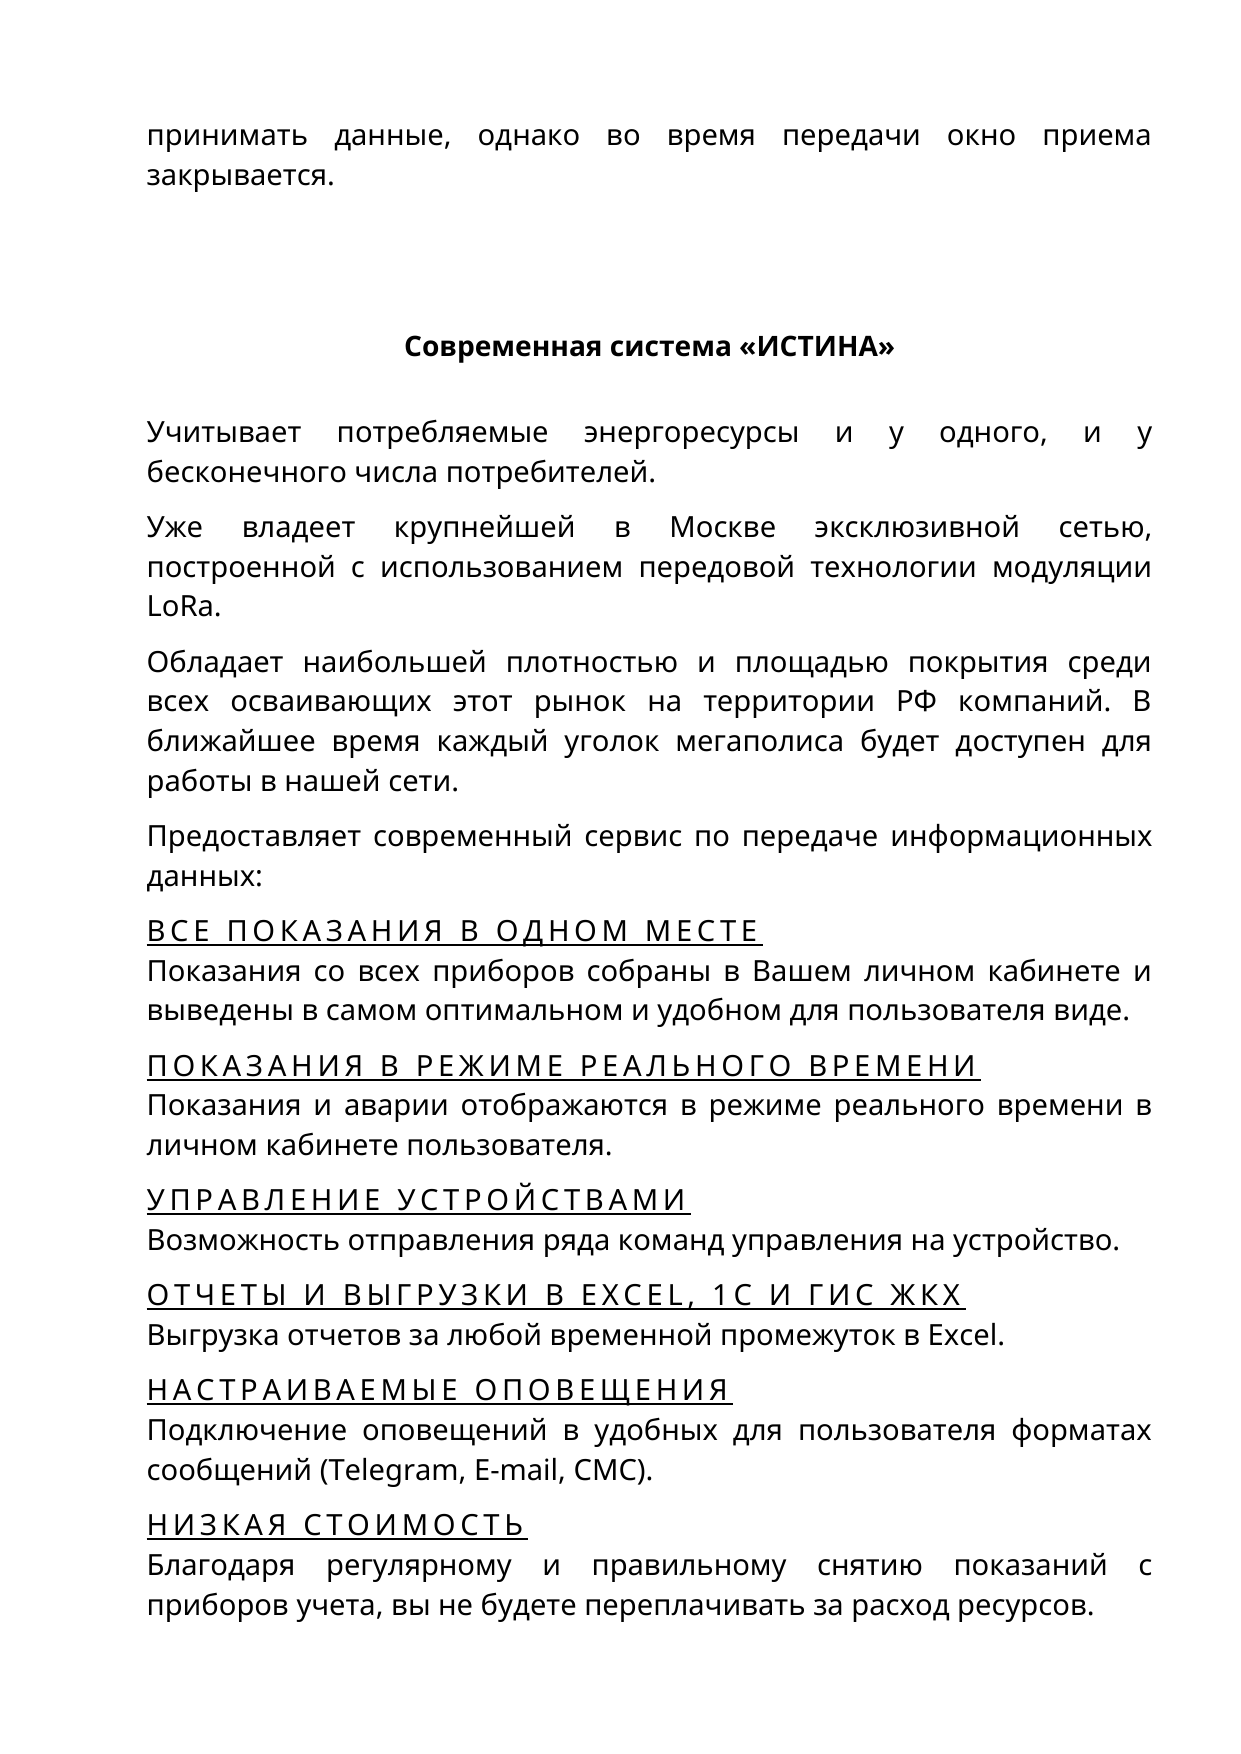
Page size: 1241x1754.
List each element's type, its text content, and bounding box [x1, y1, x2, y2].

subtitle ПОКАЗАНИЯ В РЕЖИМЕ РЕАЛЬНОГО ВРЕМЕНИ [146, 1045, 1153, 1085]
text Предоставляет современный сервис по передаче информационных данных: [146, 815, 1153, 895]
text Современная система «ИСТИНА» [146, 326, 1153, 364]
text Показания со всех приборов собраны в Вашем личном кабинете и выведены в самом оптимальном и удобном для пользователя виде. [146, 950, 1153, 1029]
subtitle УПРАВЛЕНИЕ УСТРОЙСТВАМИ [146, 1180, 1153, 1219]
text Показания и аварии отображаются в режиме реального времени в личном кабинете пользователя. [146, 1085, 1153, 1164]
subtitle НАСТРАИВАЕМЫЕ ОПОВЕЩЕНИЯ [146, 1370, 1153, 1409]
text Учитывает потребляемые энергоресурсы и у одного, и у бесконечного числа потребителей. [146, 411, 1153, 491]
subtitle ВСЕ ПОКАЗАНИЯ В ОДНОМ МЕСТЕ [146, 910, 1153, 950]
subtitle НИЗКАЯ СТОИМОСТЬ [146, 1504, 1153, 1544]
text Возможность отправления ряда команд управления на устройство. [146, 1219, 1153, 1259]
text Выгрузка отчетов за любой временной промежуток в Excel. [146, 1314, 1153, 1354]
text Подключение оповещений в удобных для пользователя форматах сообщений (Telegram, E-mail, СМС). [146, 1409, 1153, 1489]
subtitle ОТЧЕТЫ И ВЫГРУЗКИ В EXCEL, 1С И ГИС ЖКХ [146, 1275, 1153, 1314]
subtitle принимать данные, однако во время передачи окно приема закрывается. [146, 114, 1153, 194]
text Благодаря регулярному и правильному снятию показаний с приборов учета, вы не будете переплачивать за расход ресурсов. [146, 1544, 1153, 1623]
text Обладает наибольшей плотностью и площадью покрытия среди всех осваивающих этот рынок на территории РФ компаний. В ближайшее время каждый уголок мегаполиса будет доступен для работы в нашей сети. [146, 641, 1153, 800]
text Уже владеет крупнейшей в Москве эксклюзивной сетью, построенной с использованием передовой технологии модуляции LoRa. [146, 506, 1153, 625]
